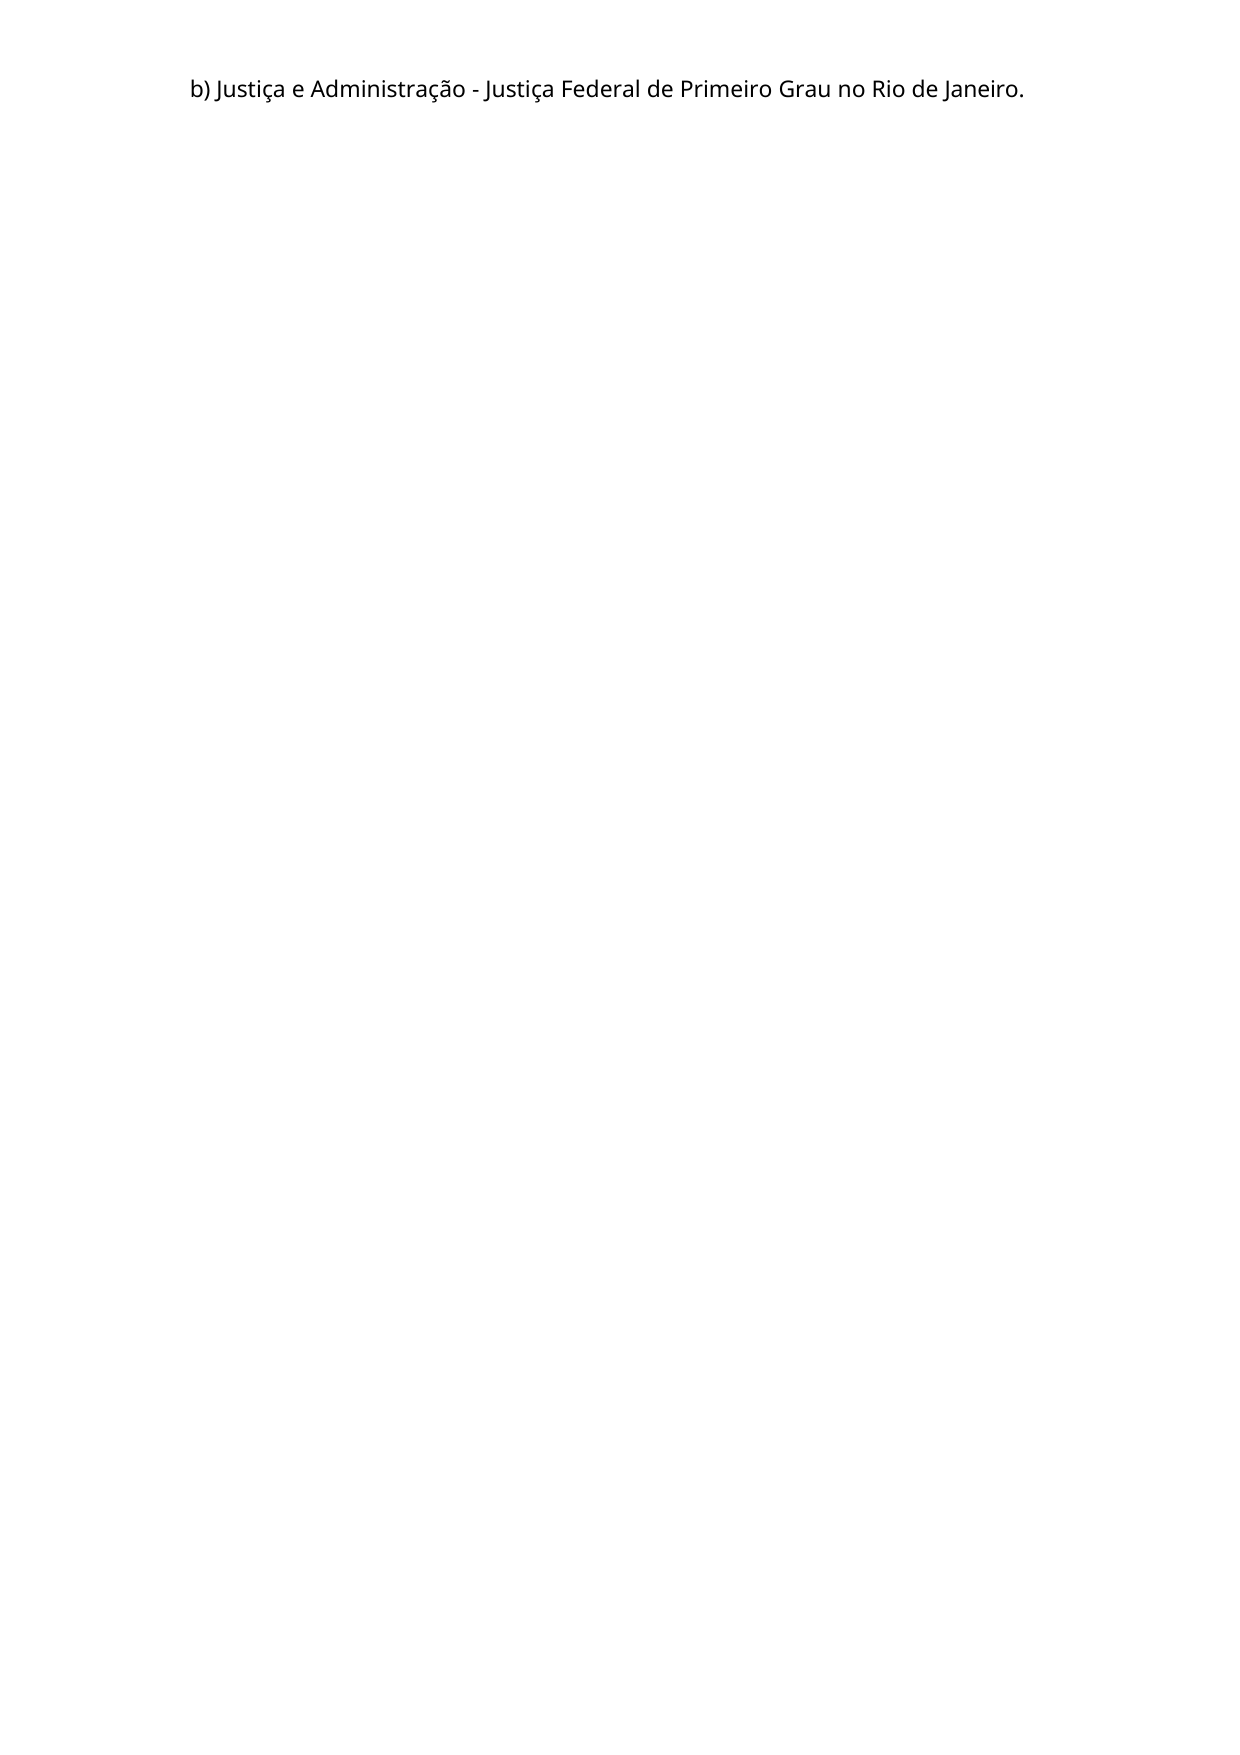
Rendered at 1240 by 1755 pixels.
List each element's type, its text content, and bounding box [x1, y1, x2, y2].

list Justiça e Administração - Justiça Federal de Primeiro Grau no Rio de Janeiro. [189, 73, 1181, 104]
